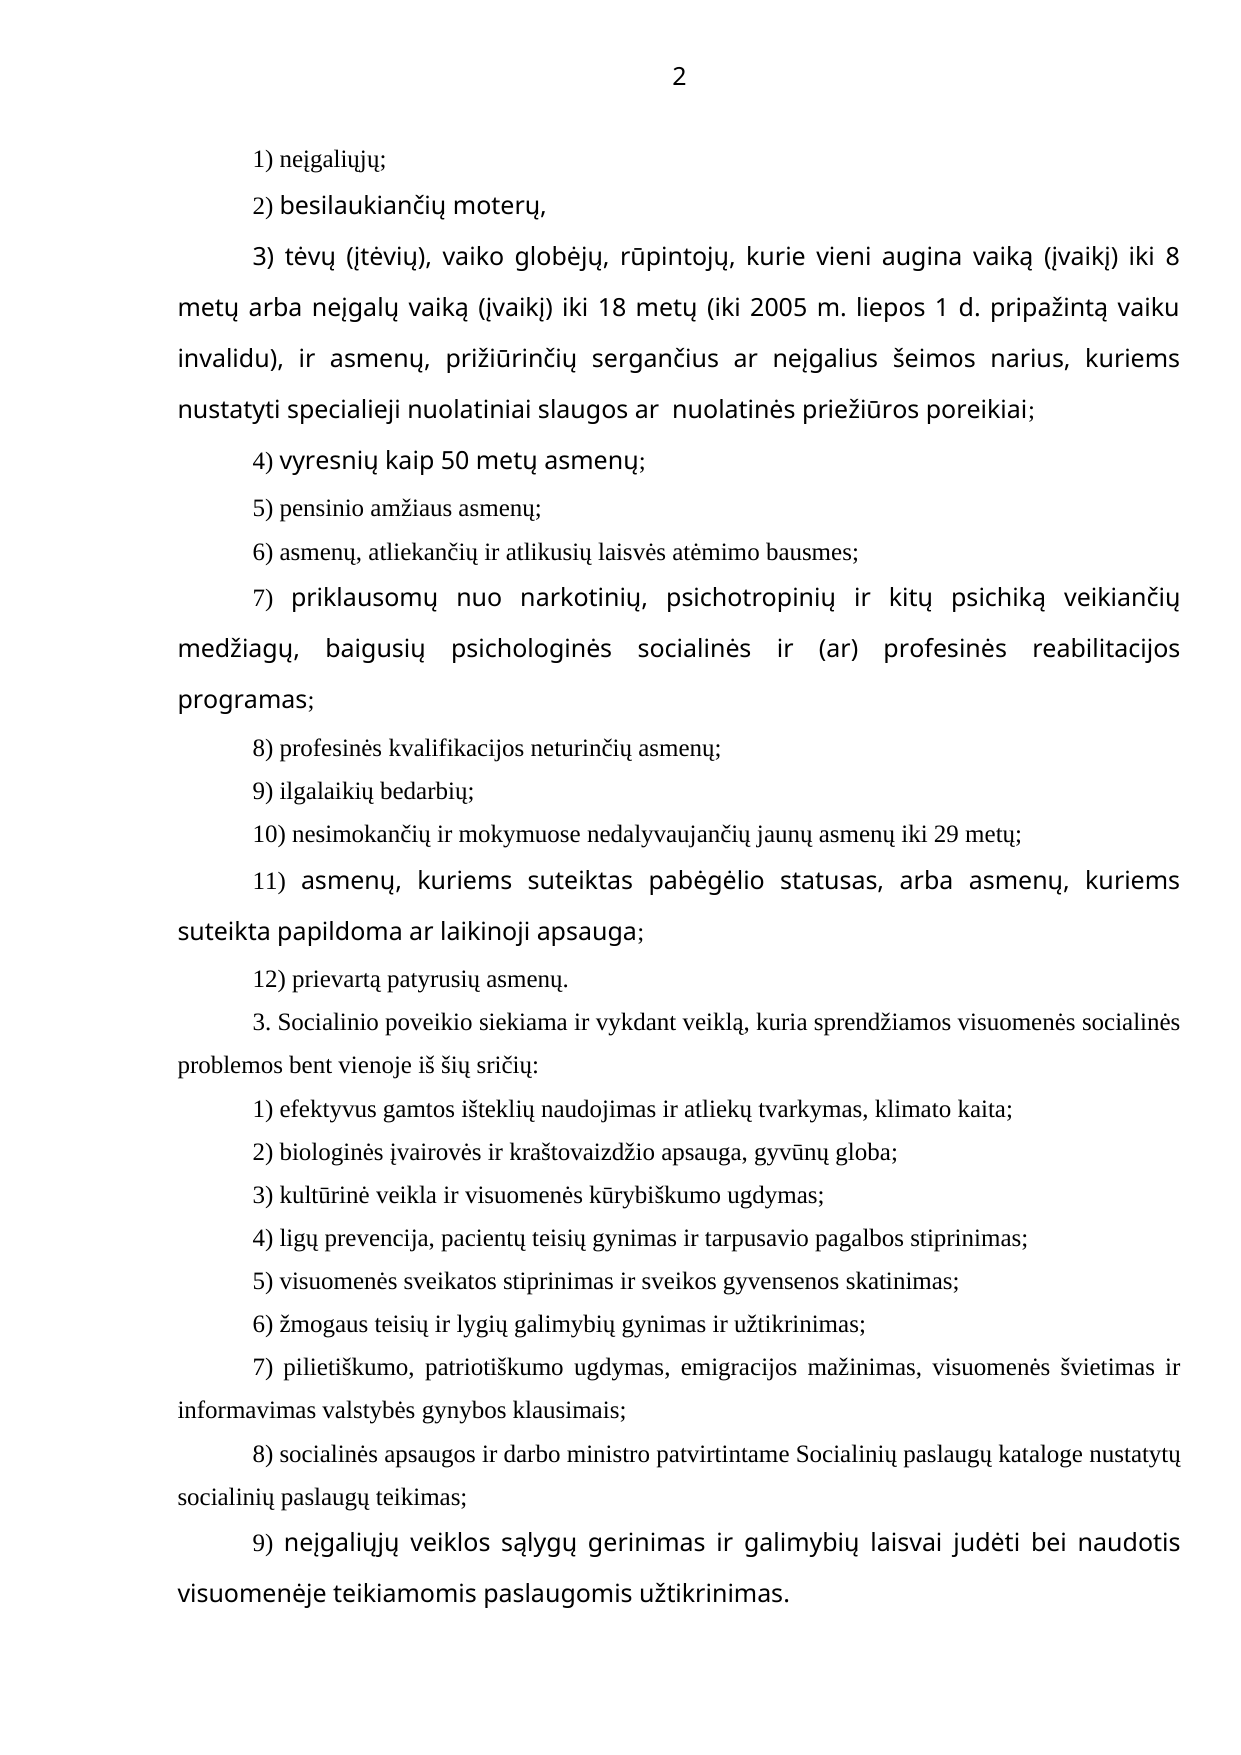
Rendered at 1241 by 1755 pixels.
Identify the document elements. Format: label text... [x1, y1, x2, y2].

text 2) besilaukiančių moterų, [177, 187, 1181, 221]
text 2) biologinės įvairovės ir kraštovaizdžio apsauga, gyvūnų globa; [177, 1137, 1181, 1166]
text 6) žmogaus teisių ir lygių galimybių gynimas ir užtikrinimas; [177, 1309, 1181, 1338]
text 4) vyresnių kaip 50 metų asmenų; [177, 442, 1181, 477]
text 8) profesinės kvalifikacijos neturinčių asmenų; [177, 733, 1181, 762]
text 12) prievartą patyrusių asmenų. [177, 964, 1181, 993]
text 4) ligų prevencija, pacientų teisių gynimas ir tarpusavio pagalbos stiprinimas; [177, 1223, 1181, 1252]
text 5) visuomenės sveikatos stiprinimas ir sveikos gyvensenos skatinimas; [177, 1266, 1181, 1295]
text 8) socialinės apsaugos ir darbo ministro patvirtintame Socialinių paslaugų kataloge nustatytų socialinių paslaugų teikimas; [177, 1439, 1181, 1511]
text 9) ilgalaikių bedarbių; [177, 776, 1181, 805]
text 10) nesimokančių ir mokymuose nedalyvaujančių jaunų asmenų iki 29 metų; [177, 819, 1181, 848]
text 3) tėvų (įtėvių), vaiko globėjų, rūpintojų, kurie vieni augina vaiką (įvaikį) iki 8 metų arba neįgalų vaiką (įvaikį) iki 18 metų (iki 2005 m. liepos 1 d. pripažintą vaiku invalidu), ir asmenų, prižiūrinčių sergančius ar neįgalius šeimos narius, kuriems nustatyti specialieji nuolatiniai slaugos ar nuolatinės priežiūros poreikiai; [177, 238, 1181, 426]
text 9) neįgaliųjų veiklos sąlygų gerinimas ir galimybių laisvai judėti bei naudotis visuomenėje teikiamomis paslaugomis užtikrinimas. [177, 1525, 1181, 1610]
text 3. Socialinio poveikio siekiama ir vykdant veiklą, kuria sprendžiamos visuomenės socialinės problemos bent vienoje iš šių sričių: [177, 1007, 1181, 1079]
text 5) pensinio amžiaus asmenų; [177, 493, 1181, 522]
text 7) pilietiškumo, patriotiškumo ugdymas, emigracijos mažinimas, visuomenės švietimas ir informavimas valstybės gynybos klausimais; [177, 1352, 1181, 1424]
text 1) efektyvus gamtos išteklių naudojimas ir atliekų tvarkymas, klimato kaita; [177, 1094, 1181, 1122]
text 11) asmenų, kuriems suteiktas pabėgėlio statusas, arba asmenų, kuriems suteikta papildoma ar laikinoji apsauga; [177, 862, 1181, 947]
text 3) kultūrinė veikla ir visuomenės kūrybiškumo ugdymas; [177, 1180, 1181, 1209]
text 1) neįgaliųjų; [177, 144, 1181, 173]
text 6) asmenų, atliekančių ir atlikusių laisvės atėmimo bausmes; [177, 537, 1181, 565]
text 7) priklausomų nuo narkotinių, psichotropinių ir kitų psichiką veikiančių medžiagų, baigusių psichologinės socialinės ir (ar) profesinės reabilitacijos programas; [177, 580, 1181, 716]
